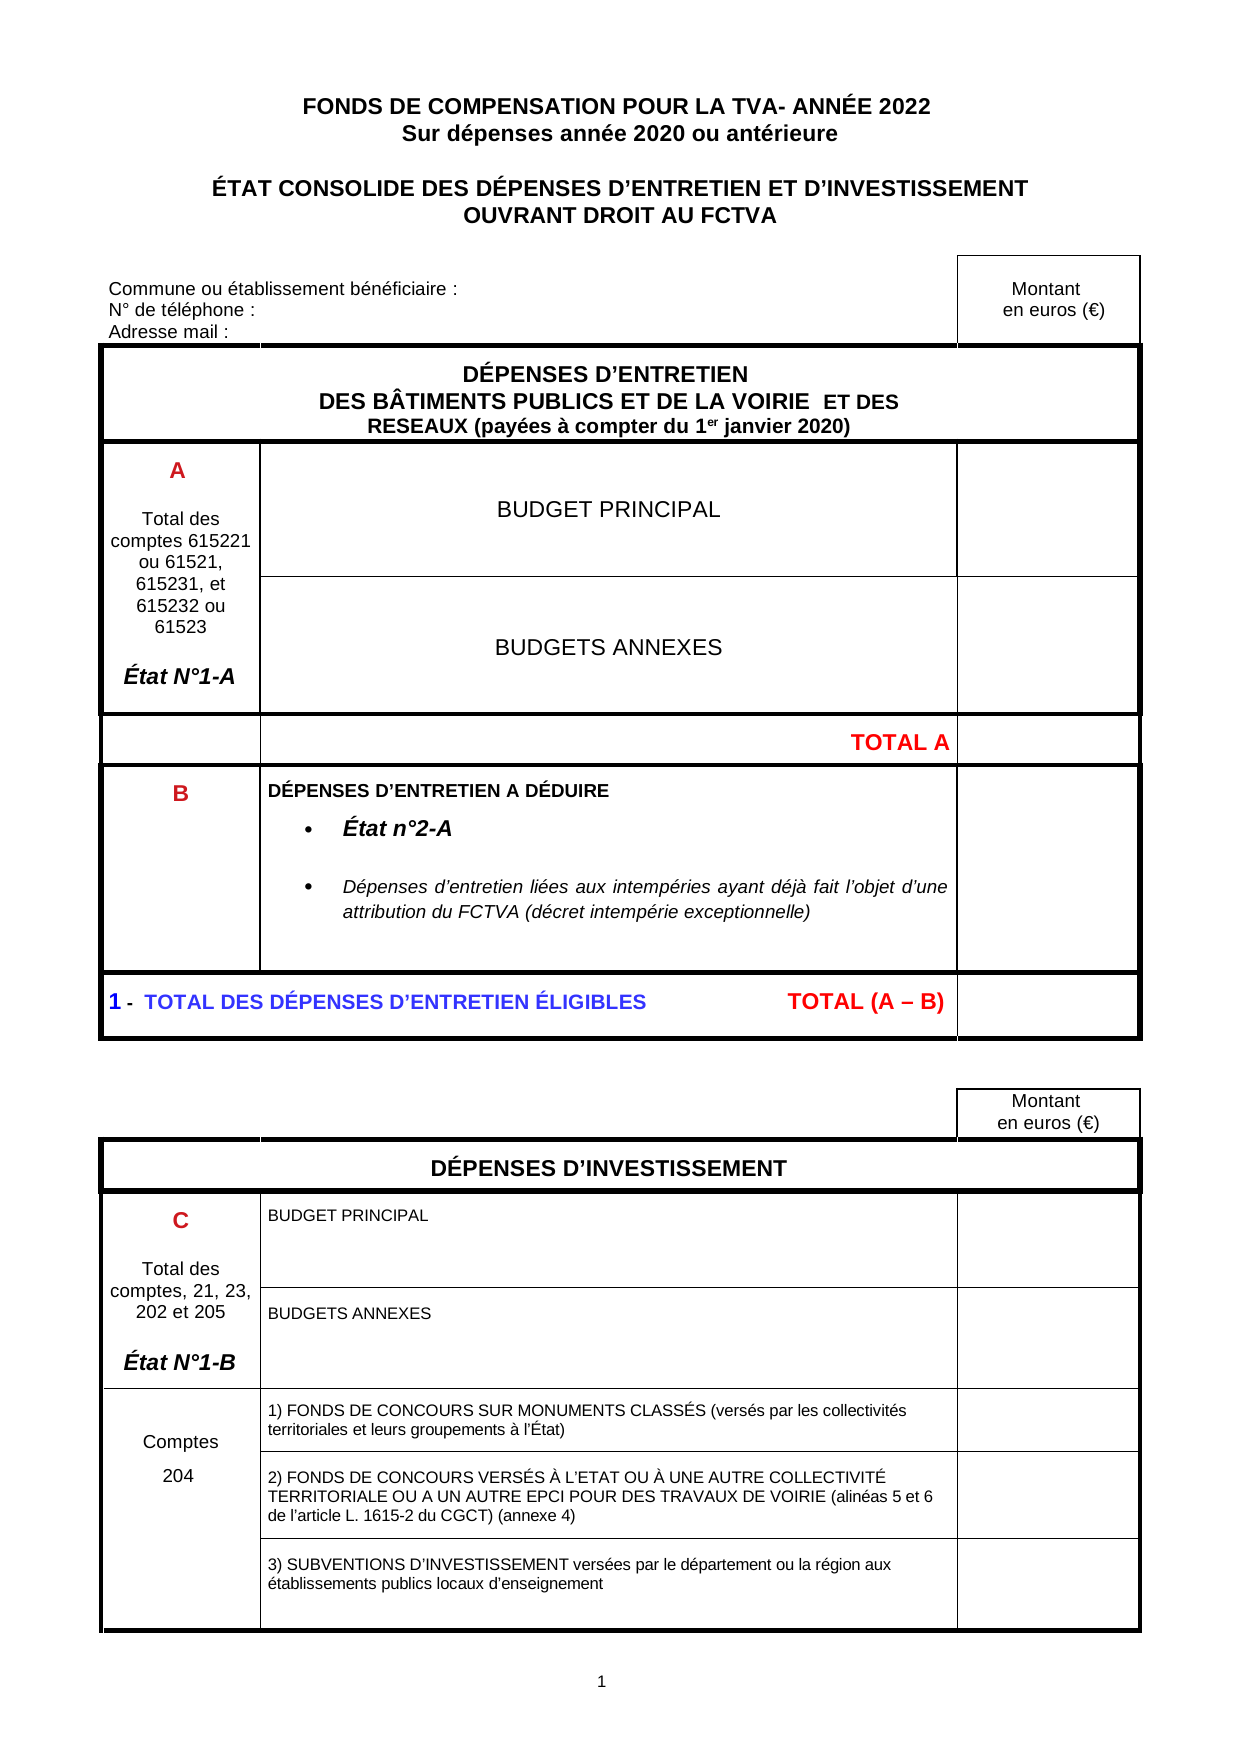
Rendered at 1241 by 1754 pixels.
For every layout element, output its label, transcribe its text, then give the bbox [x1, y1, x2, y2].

table_cell BUDGETS ANNEXES [261, 577, 957, 711]
table_cell A Total des comptes 615221 ou 61521, 615231, et 615232 ou 61523 État N°1-A [104, 444, 259, 711]
table_cell Montant en euros (€) [958, 1090, 1139, 1137]
table_cell [101, 1041, 260, 1088]
table_cell 3) SUBVENTIONS D’INVESTISSEMENT versées par le département ou la région aux établissements publics locaux d’enseignement [261, 1539, 957, 1628]
table_cell [958, 577, 1137, 711]
table_cell [958, 1194, 1138, 1287]
table_cell [261, 1088, 956, 1137]
table_cell [260, 1041, 957, 1088]
text Sur dépenses année 2020 ou antérieure [118, 120, 1122, 147]
table_cell [101, 1088, 260, 1137]
table_cell [958, 1142, 1137, 1188]
table_cell TOTAL A [261, 716, 957, 763]
table_cell BUDGETS ANNEXES [261, 1288, 957, 1387]
table_cell DÉPENSES D’ENTRETIEN A DÉDUIRE État n°2-A Dépenses d’entretien liées aux intempéries ayant déjà fait l’objet d’une attribution du FCTVA (décret intempérie exceptionnelle) [261, 767, 956, 970]
table_cell DÉPENSES D’ENTRETIEN DES BÂTIMENTS PUBLICS ET DE LA VOIRIE ET DES RESEAUX (payées à compter du 1er janvier 2020) [261, 348, 957, 438]
table_header Montant en euros (€) [958, 256, 1139, 342]
table_cell [958, 716, 1138, 763]
table_cell Comptes 204 [103, 1389, 260, 1628]
table_cell [958, 1539, 1138, 1628]
table_cell [958, 1389, 1138, 1451]
text FONDS DE COMPENSATION POUR LA TVA- ANNÉE 2022 [118, 93, 1122, 120]
table_cell 2) FONDS DE CONCOURS versés à l’Etat ou à une autre collectivité territoriale ou A un autre EPCI pour DES TRAVaUX DE VOIRIE (alinéas 5 et 6 de l’article L. 1615-2 du CGCT) (annexe 4) [261, 1452, 957, 1538]
table_cell BUDGET PRINCIPAL [261, 444, 956, 576]
table_header Commune ou établissement bénéficiaire : N° de téléphone : Adresse mail : [101, 255, 957, 342]
text ÉTAT CONSOLIDE DES DÉPENSES D’ENTRETIEN ET D’INVESTISSEMENT [118, 174, 1122, 201]
text OUVRANT DROIT AU FCTVA [118, 201, 1122, 228]
table_cell [958, 767, 1137, 970]
table_cell DÉPENSES D’INVESTISSEMENT [261, 1142, 957, 1188]
table_cell [958, 975, 1137, 1036]
table_cell [104, 1142, 260, 1188]
table_cell [103, 716, 260, 763]
table_cell B [104, 767, 259, 970]
table_cell BUDGET PRINCIPAL [261, 1194, 957, 1287]
table_cell [104, 348, 260, 438]
table_cell C Total des comptes, 21, 23, 202 et 205 État N°1-B [103, 1194, 260, 1387]
table_cell [958, 1041, 1140, 1088]
table_cell [958, 444, 1137, 576]
table_cell 1) FONDS DE CONCOURS SUR MONUMENTS CLASSÉS (versés par les collectivités territoriales et leurs groupements à l’État) [261, 1389, 957, 1451]
table_cell [958, 1288, 1138, 1387]
table_cell 1 - TOTAL DES DÉPENSES D’ENTRETIEN ÉLIGIBLES TOTAL (A – B) [104, 975, 957, 1036]
table_cell [958, 348, 1137, 438]
table_cell [958, 1452, 1138, 1538]
